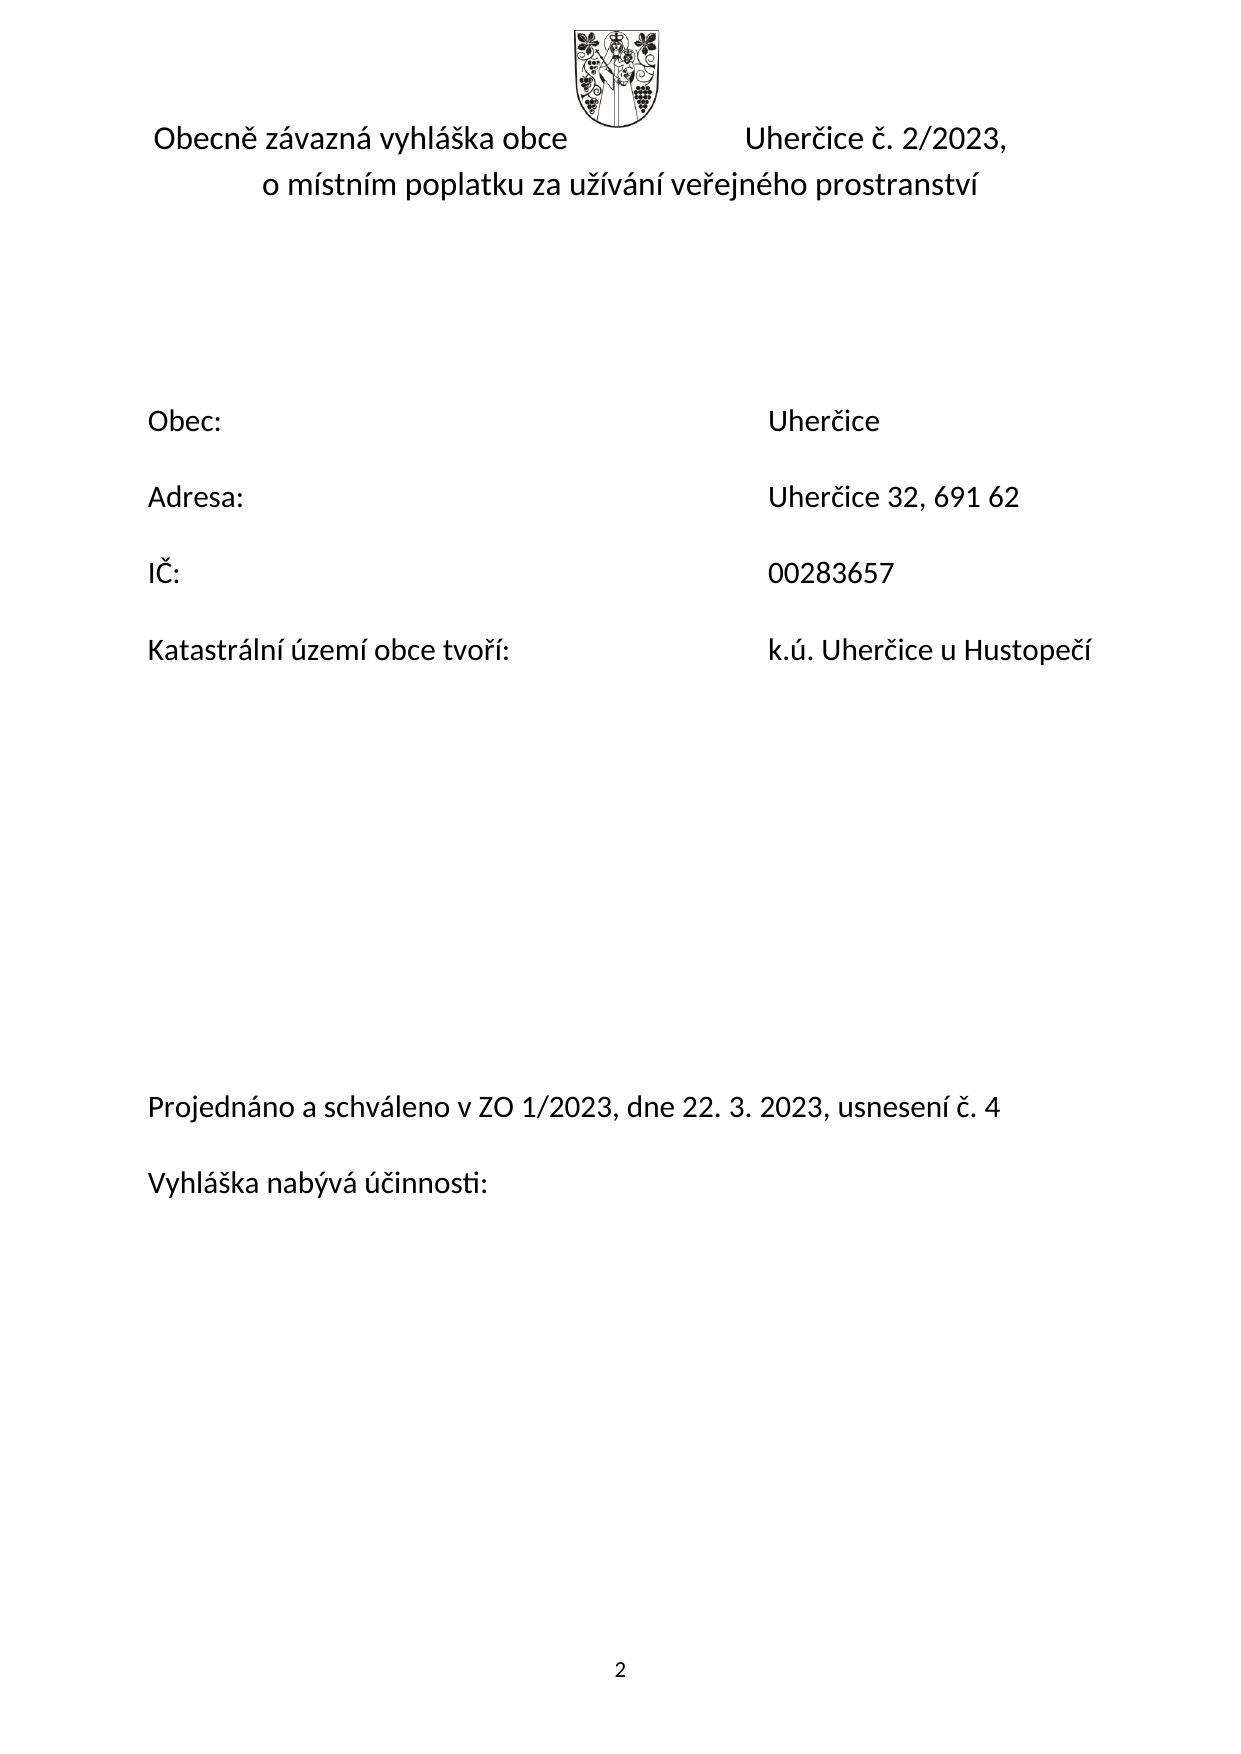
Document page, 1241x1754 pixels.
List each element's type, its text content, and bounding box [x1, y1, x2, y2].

text Projednáno a schváleno v ZO 1/2023, dne 22. 3. 2023, usnesení č. 4 [148, 1087, 1093, 1125]
text IČ: 00283657 [148, 553, 1093, 591]
text Obec: Uherčice [148, 401, 1093, 439]
subtitle o místním poplatku za užívání veřejného prostranství [148, 163, 1093, 204]
text Katastrální území obce tvoří: k.ú. Uherčice u Hustopečí [148, 629, 1093, 668]
text Vyhláška nabývá účinnosti: [148, 1163, 1093, 1201]
subtitle Obecně závazná vyhláška obce Uherčice č. 2/2023, [148, 117, 1093, 157]
text Adresa: Uherčice 32, 691 62 [148, 477, 1093, 515]
